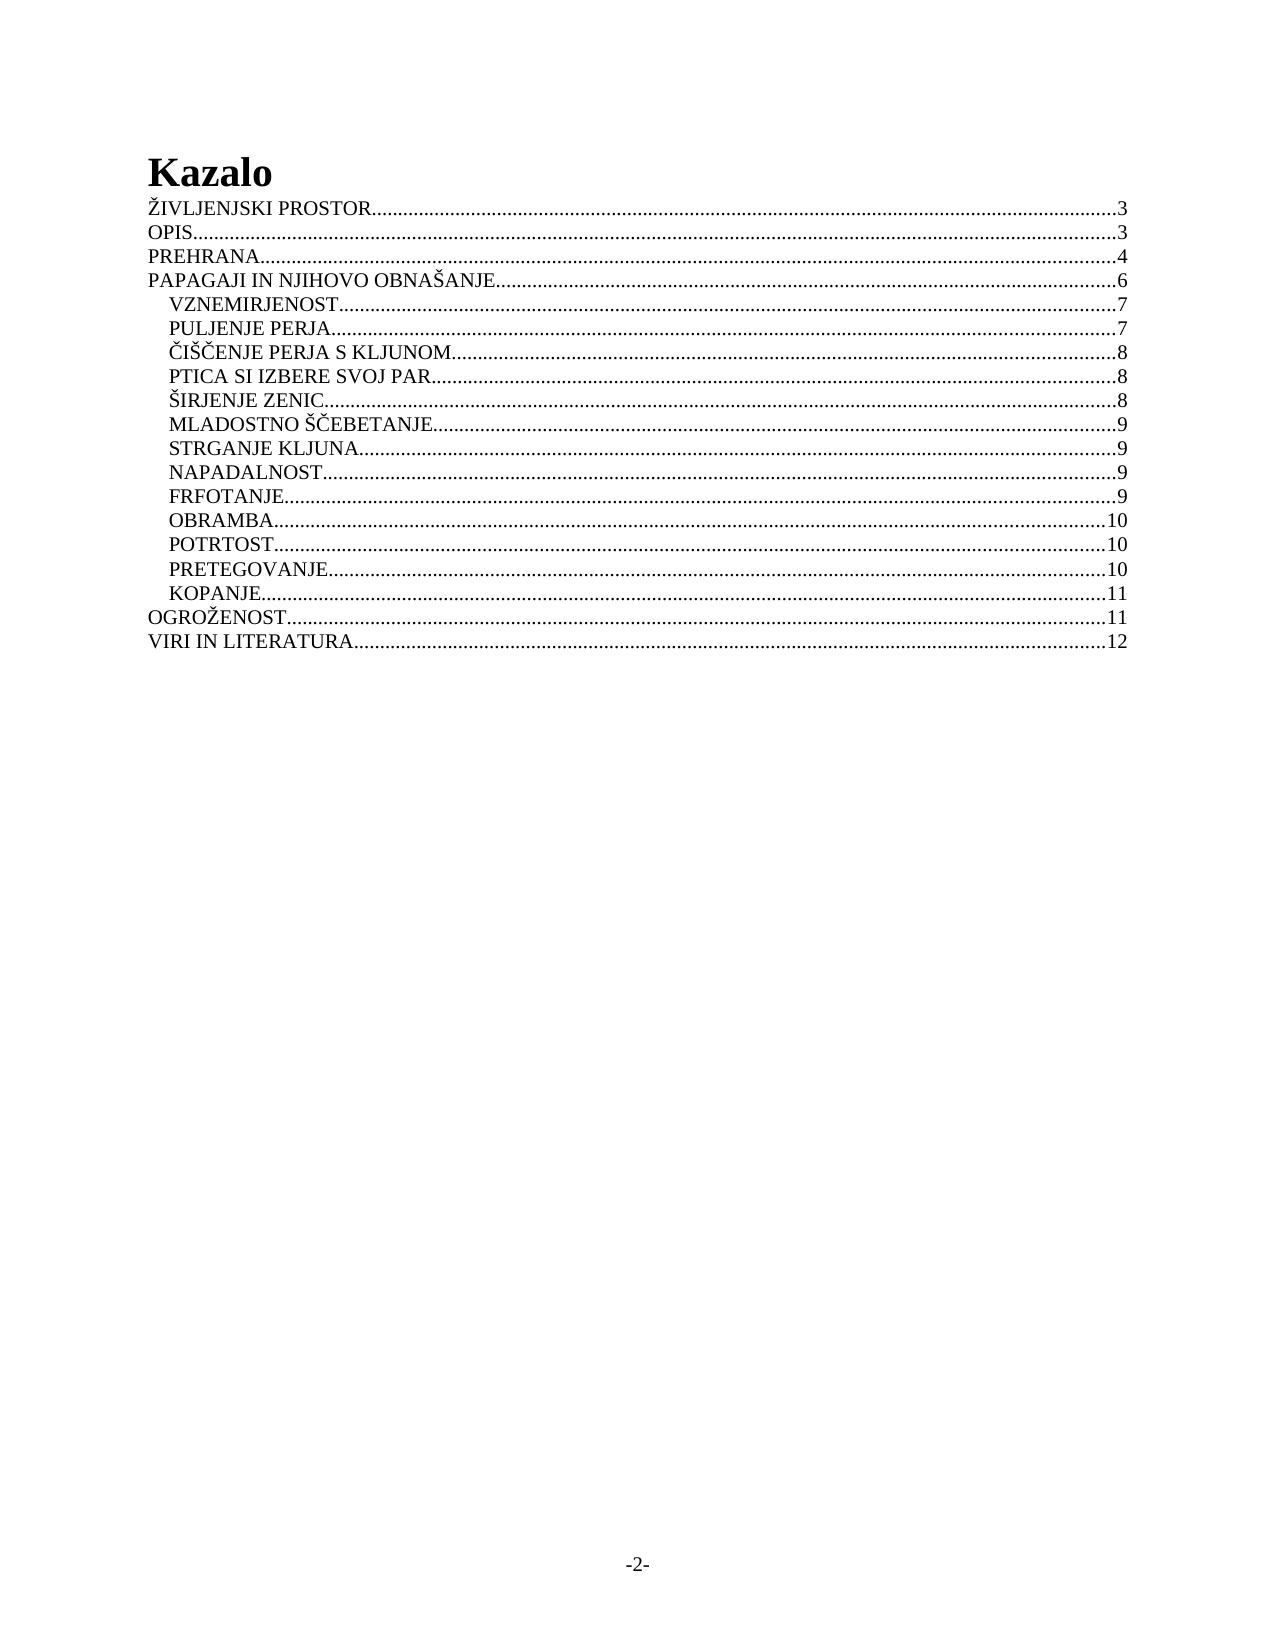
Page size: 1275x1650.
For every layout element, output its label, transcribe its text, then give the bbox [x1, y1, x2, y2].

text NAPADALNOST 9 [168, 460, 1127, 484]
text KOPANJE 11 [168, 581, 1127, 604]
text PULJENJE PERJA 7 [168, 316, 1127, 340]
text OBRAMBA 10 [168, 508, 1127, 532]
text PRETEGOVANJE 10 [168, 556, 1127, 581]
text OGROŽENOST 11 [148, 604, 1127, 629]
subtitle Kazalo [148, 148, 1127, 196]
text PAPAGAJI IN NJIHOVO OBNAŠANJE 6 [148, 268, 1127, 292]
text PTICA SI IZBERE SVOJ PAR 8 [168, 364, 1127, 388]
text OPIS 3 [148, 219, 1127, 244]
text VIRI IN LITERATURA 12 [148, 629, 1127, 653]
text STRGANJE KLJUNA 9 [168, 436, 1127, 460]
text ŠIRJENJE ZENIC 8 [168, 388, 1127, 412]
text PREHRANA 4 [148, 244, 1127, 268]
text MLADOSTNO ŠČEBETANJE 9 [168, 412, 1127, 436]
text ŽIVLJENJSKI PROSTOR 3 [148, 196, 1127, 219]
text FRFOTANJE 9 [168, 484, 1127, 508]
text ČIŠČENJE PERJA S KLJUNOM 8 [168, 340, 1127, 364]
text VZNEMIRJENOST 7 [168, 292, 1127, 316]
text POTRTOST 10 [168, 532, 1127, 556]
